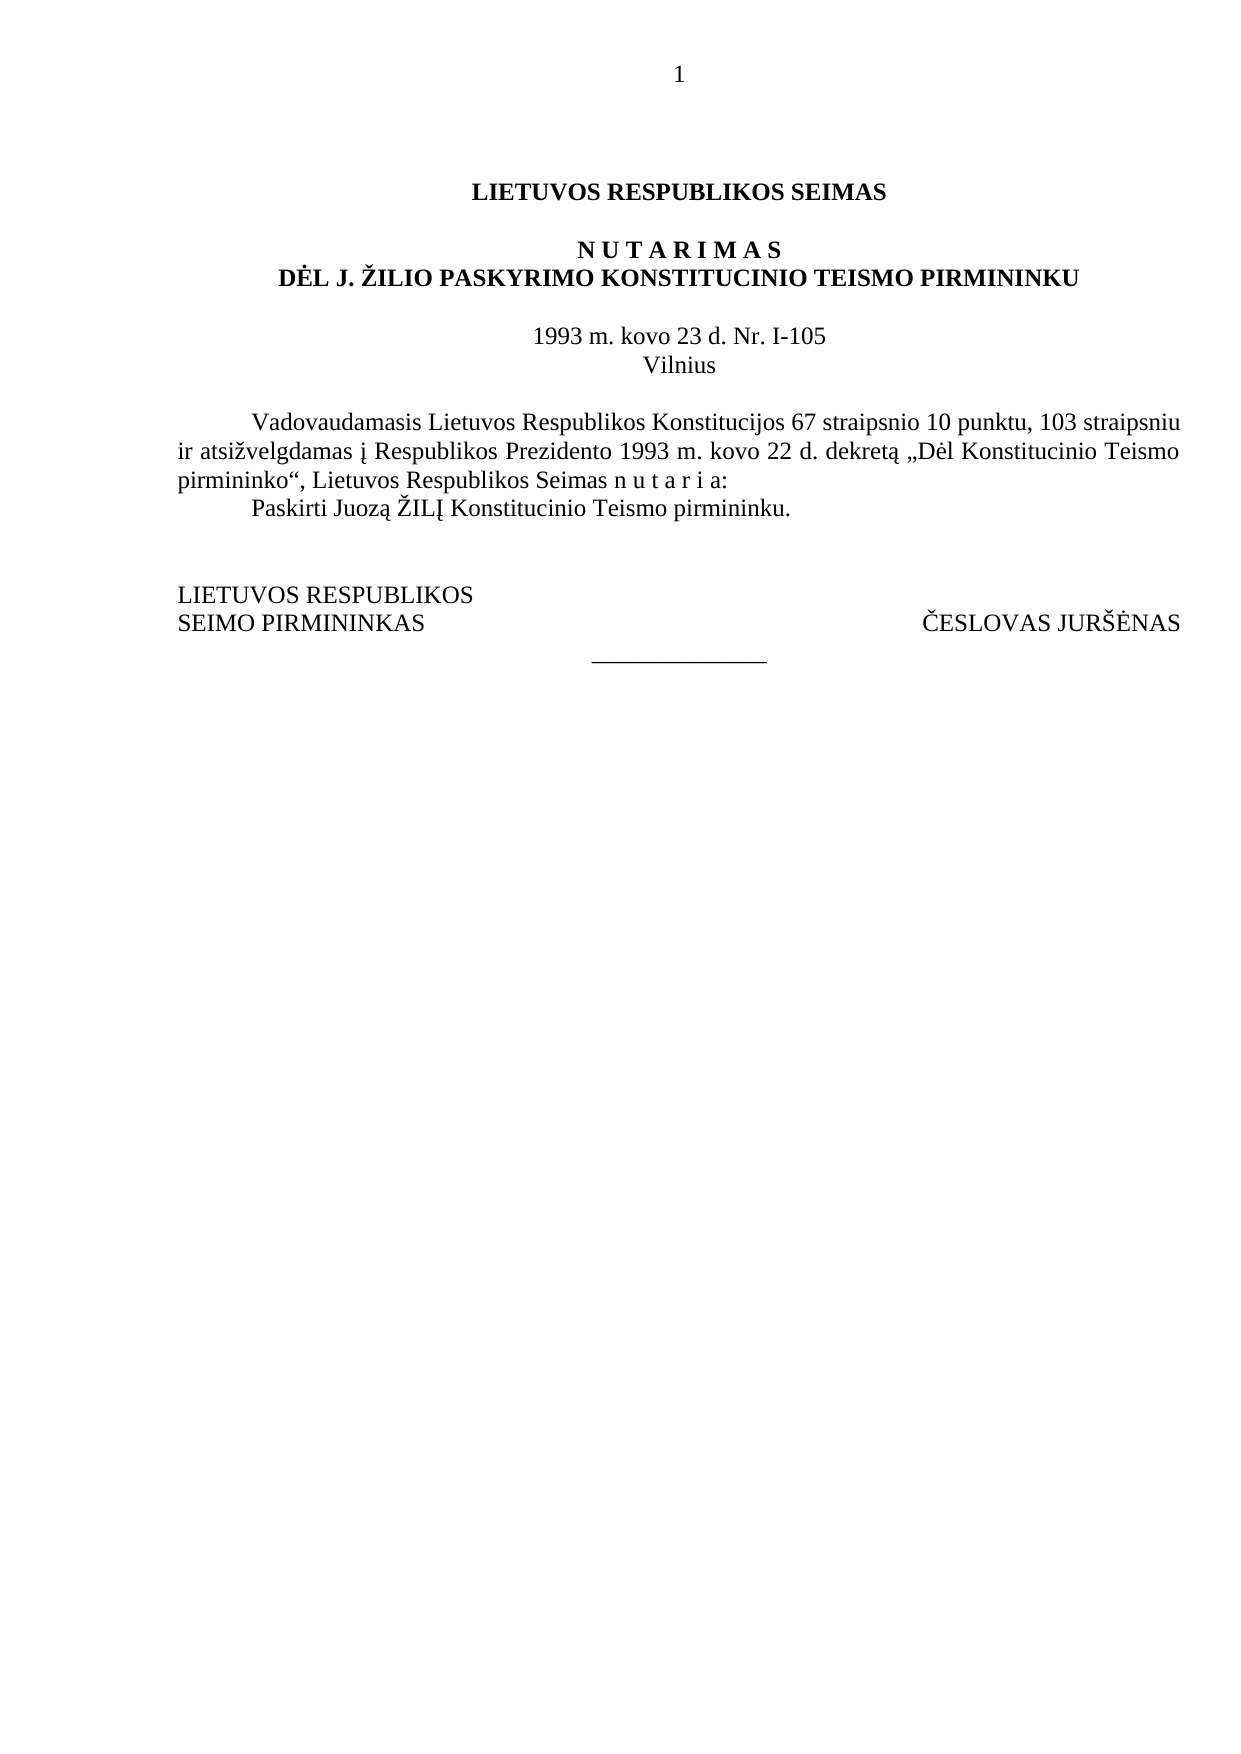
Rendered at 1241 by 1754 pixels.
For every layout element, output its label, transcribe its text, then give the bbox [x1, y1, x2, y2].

text LIETUVOS RESPUBLIKOS SEIMAS [177, 177, 1181, 206]
text LIETUVOS RESPUBLIKOS [177, 580, 1181, 608]
text N U T A R I M A S [177, 235, 1181, 263]
text Vadovaudamasis Lietuvos Respublikos Konstitucijos 67 straipsnio 10 punktu, 103 straipsniu ir atsižvelgdamas į Respublikos Prezidento 1993 m. kovo 22 d. dekretą „Dėl Konstitucinio Teismo pirmininko“, Lietuvos Respublikos Seimas nutaria: [177, 407, 1181, 493]
text ______________ [177, 637, 1181, 666]
text 1993 m. kovo 23 d. Nr. I-105 [177, 321, 1181, 350]
text Vilnius [177, 350, 1181, 378]
text SEIMO PIRMININKAS ČESLOVAS JURŠĖNAS [177, 608, 1181, 637]
text DĖL J. ŽILIO PASKYRIMO KONSTITUCINIO TEISMO PIRMININKU [177, 263, 1181, 292]
text Paskirti Juozą ŽILĮ Konstitucinio Teismo pirmininku. [177, 493, 1181, 522]
